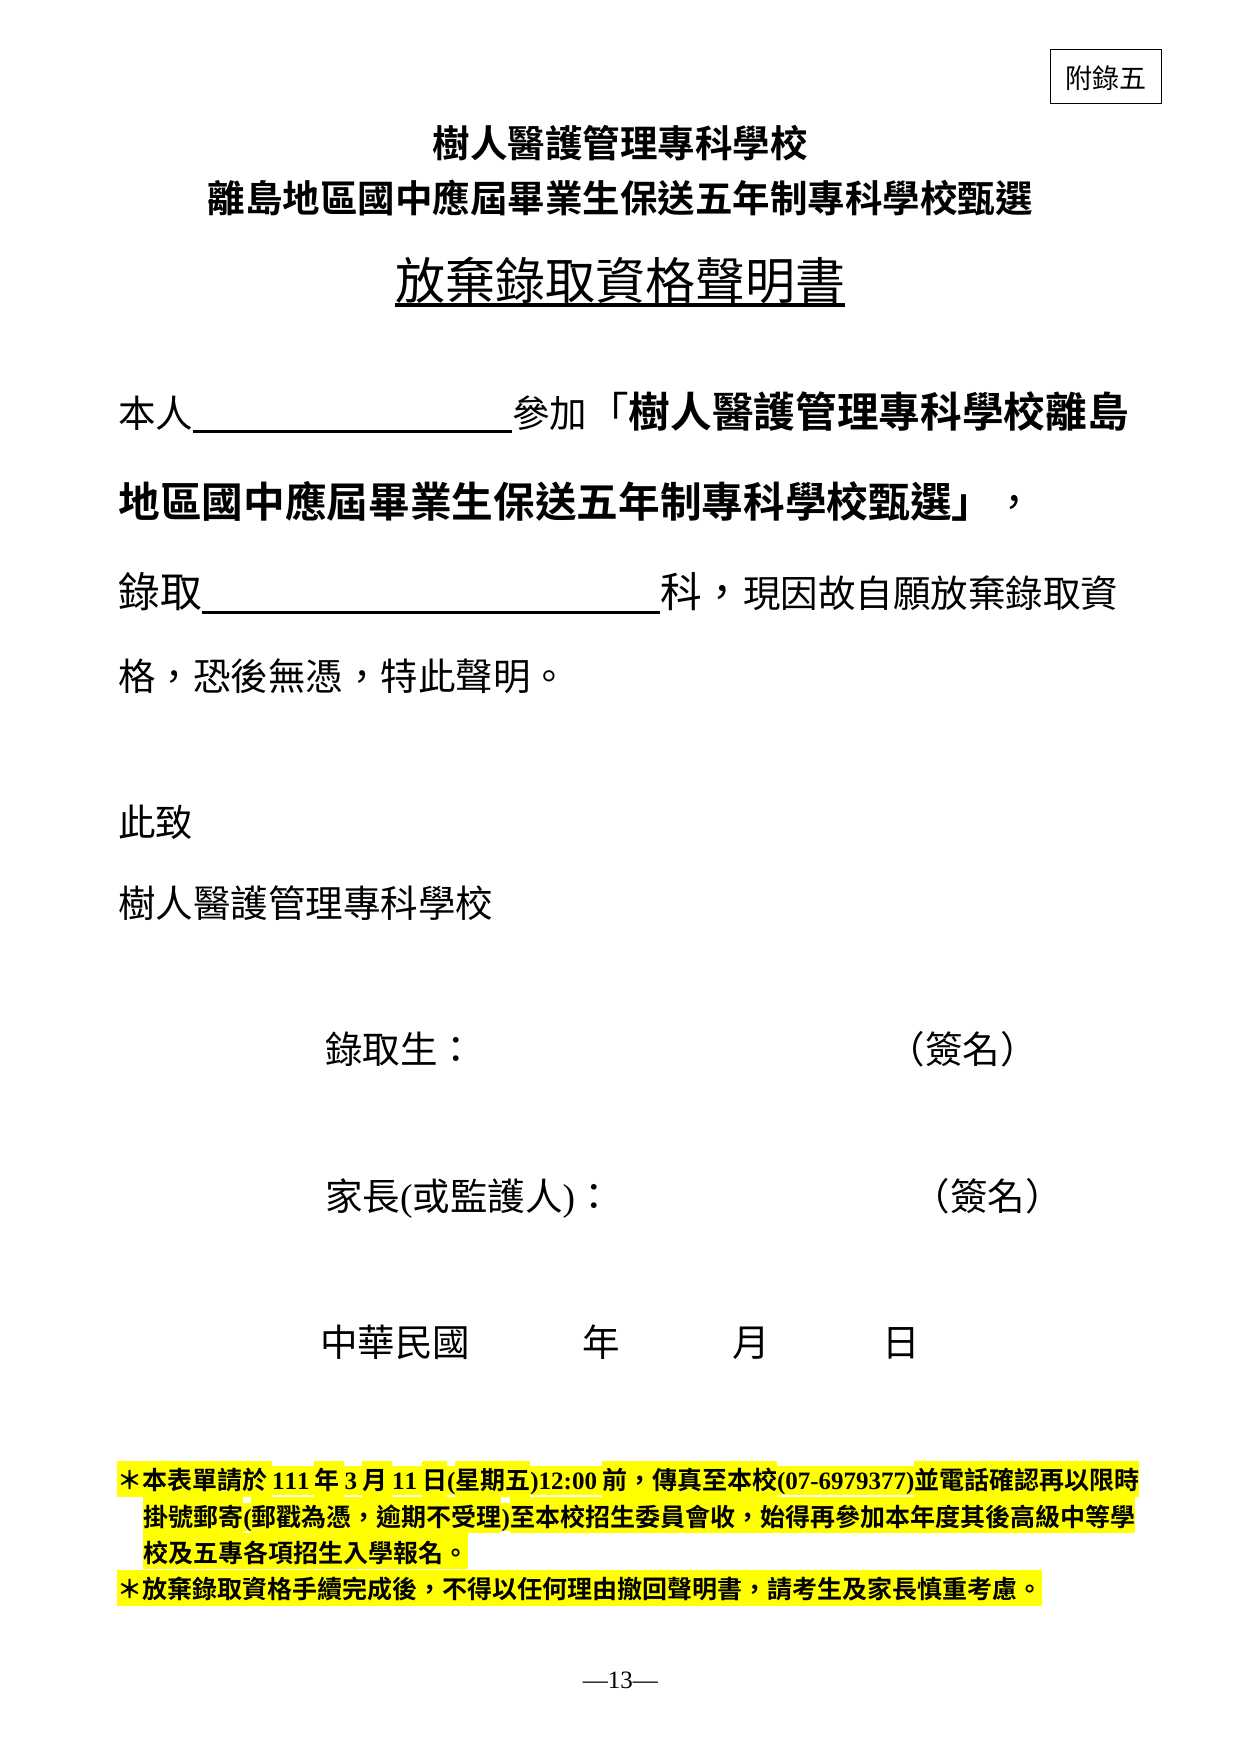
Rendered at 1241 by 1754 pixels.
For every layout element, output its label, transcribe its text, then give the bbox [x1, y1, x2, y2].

text 放棄錄取資格聲明書 [89, 242, 1152, 314]
text 中華民國 年 月 日 [89, 1312, 1152, 1367]
text 附錄五、放棄錄取資格聲明書 [89, 50, 1152, 114]
text 錄取 科，現因故自願放棄錄取資格，恐後無憑，特此聲明。 [118, 559, 1137, 701]
text 本人 參加「樹人醫護管理專科學校離島地區國中應屆畢業生保送五年制專科學校甄選」， [118, 379, 1137, 529]
text 此致 [118, 793, 1152, 847]
text 附錄五、放棄錄取資格聲明書 [1051, 50, 1161, 103]
text 樹人醫護管理專科學校 [89, 114, 1152, 168]
text 錄取生： （簽名） [325, 1020, 1152, 1074]
text ＊本表單請於111年3月11日(星期五)12:00前，傳真至本校(07-6979377)並電話確認再以限時掛號郵寄(郵戳為憑，逾期不受理)至本校招生委員會收，始得再參加本年度其後高級中等學校及五專各項招生入學報名。 [117, 1461, 1152, 1569]
text 家長(或監護人)： （簽名） [325, 1166, 1152, 1221]
text 樹人醫護管理專科學校 [118, 874, 1152, 928]
text 附錄五 [1065, 57, 1146, 96]
text ＊放棄錄取資格手續完成後，不得以任何理由撤回聲明書，請考生及家長慎重考慮。 [117, 1569, 1152, 1606]
text 離島地區國中應屆畢業生保送五年制專科學校甄選 [89, 168, 1152, 223]
